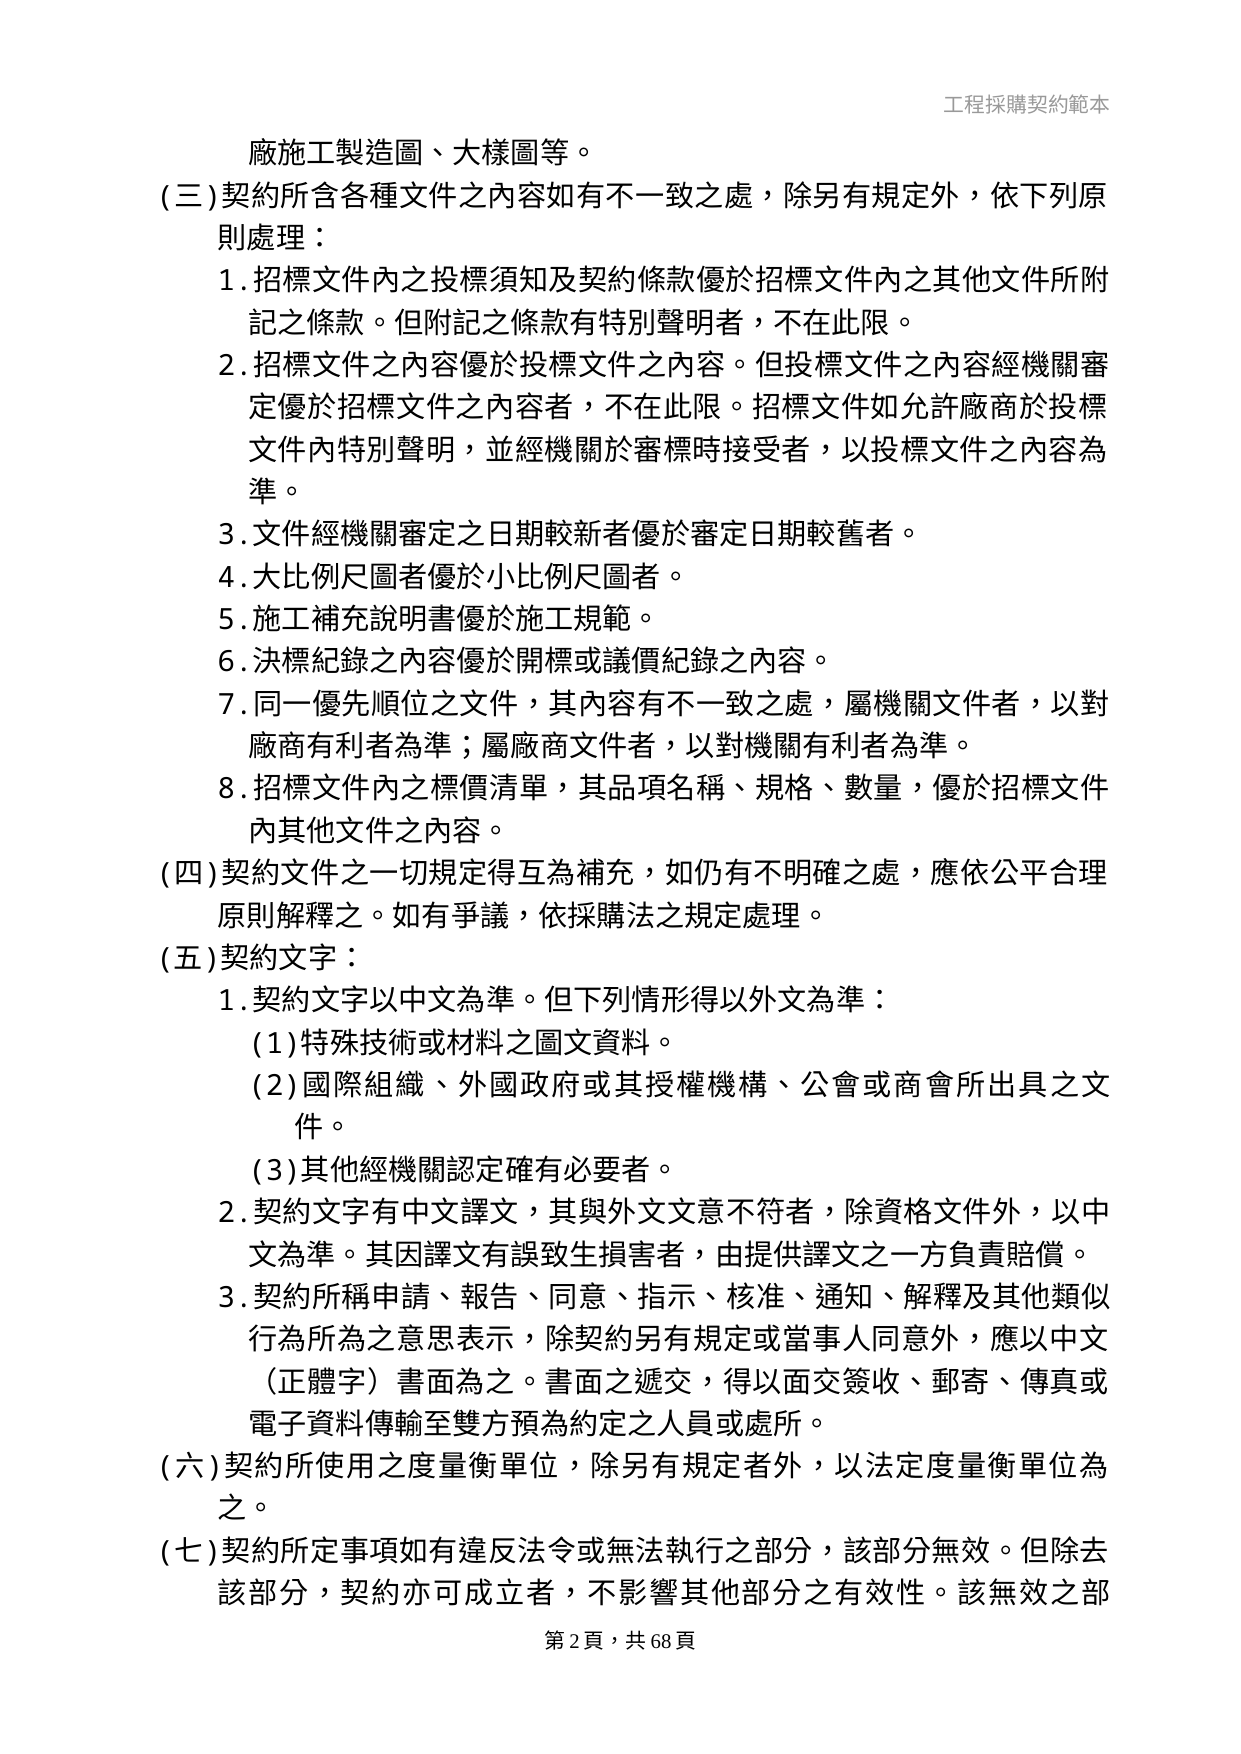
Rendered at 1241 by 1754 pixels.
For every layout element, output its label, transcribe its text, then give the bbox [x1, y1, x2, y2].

text (三)契約所含各種文件之內容如有不一致之處，除另有規定外，依下列原則處理： [156, 172, 1110, 257]
text (1)特殊技術或材料之圖文資料。 [248, 1019, 1110, 1062]
text (五)契約文字： [156, 934, 1110, 977]
text 1.招標文件內之投標須知及契約條款優於招標文件內之其他文件所附記之條款。但附記之條款有特別聲明者，不在此限。 [217, 257, 1110, 342]
text (六)契約所使用之度量衡單位，除另有規定者外，以法定度量衡單位為之。 [156, 1443, 1110, 1527]
text 廠施工製造圖、大樣圖等。 [217, 130, 1110, 172]
text 2.契約文字有中文譯文，其與外文文意不符者，除資格文件外，以中文為準。其因譯文有誤致生損害者，由提供譯文之一方負責賠償。 [217, 1189, 1110, 1273]
text (七)契約所定事項如有違反法令或無法執行之部分，該部分無效。但除去該部分，契約亦可成立者，不影響其他部分之有效性。該無效之部 [156, 1527, 1110, 1612]
text 5.施工補充說明書優於施工規範。 [217, 596, 1110, 638]
text 1.契約文字以中文為準。但下列情形得以外文為準： [217, 977, 1110, 1019]
text 3.契約所稱申請、報告、同意、指示、核准、通知、解釋及其他類似行為所為之意思表示，除契約另有規定或當事人同意外，應以中文（正體字）書面為之。書面之遞交，得以面交簽收、郵寄、傳真或電子資料傳輸至雙方預為約定之人員或處所。 [217, 1273, 1110, 1443]
text (2)國際組織、外國政府或其授權機構、公會或商會所出具之文件。 [248, 1062, 1110, 1146]
text 8.招標文件內之標價清單，其品項名稱、規格、數量，優於招標文件內其他文件之內容。 [217, 765, 1110, 850]
text 4.大比例尺圖者優於小比例尺圖者。 [217, 553, 1110, 596]
text (四)契約文件之一切規定得互為補充，如仍有不明確之處，應依公平合理原則解釋之。如有爭議，依採購法之規定處理。 [156, 850, 1110, 934]
text 2.招標文件之內容優於投標文件之內容。但投標文件之內容經機關審定優於招標文件之內容者，不在此限。招標文件如允許廠商於投標文件內特別聲明，並經機關於審標時接受者，以投標文件之內容為準。 [217, 342, 1110, 511]
text 6.決標紀錄之內容優於開標或議價紀錄之內容。 [217, 638, 1110, 680]
text (3)其他經機關認定確有必要者。 [248, 1146, 1110, 1189]
text 3.文件經機關審定之日期較新者優於審定日期較舊者。 [217, 511, 1110, 553]
text 7.同一優先順位之文件，其內容有不一致之處，屬機關文件者，以對廠商有利者為準；屬廠商文件者，以對機關有利者為準。 [217, 680, 1110, 765]
